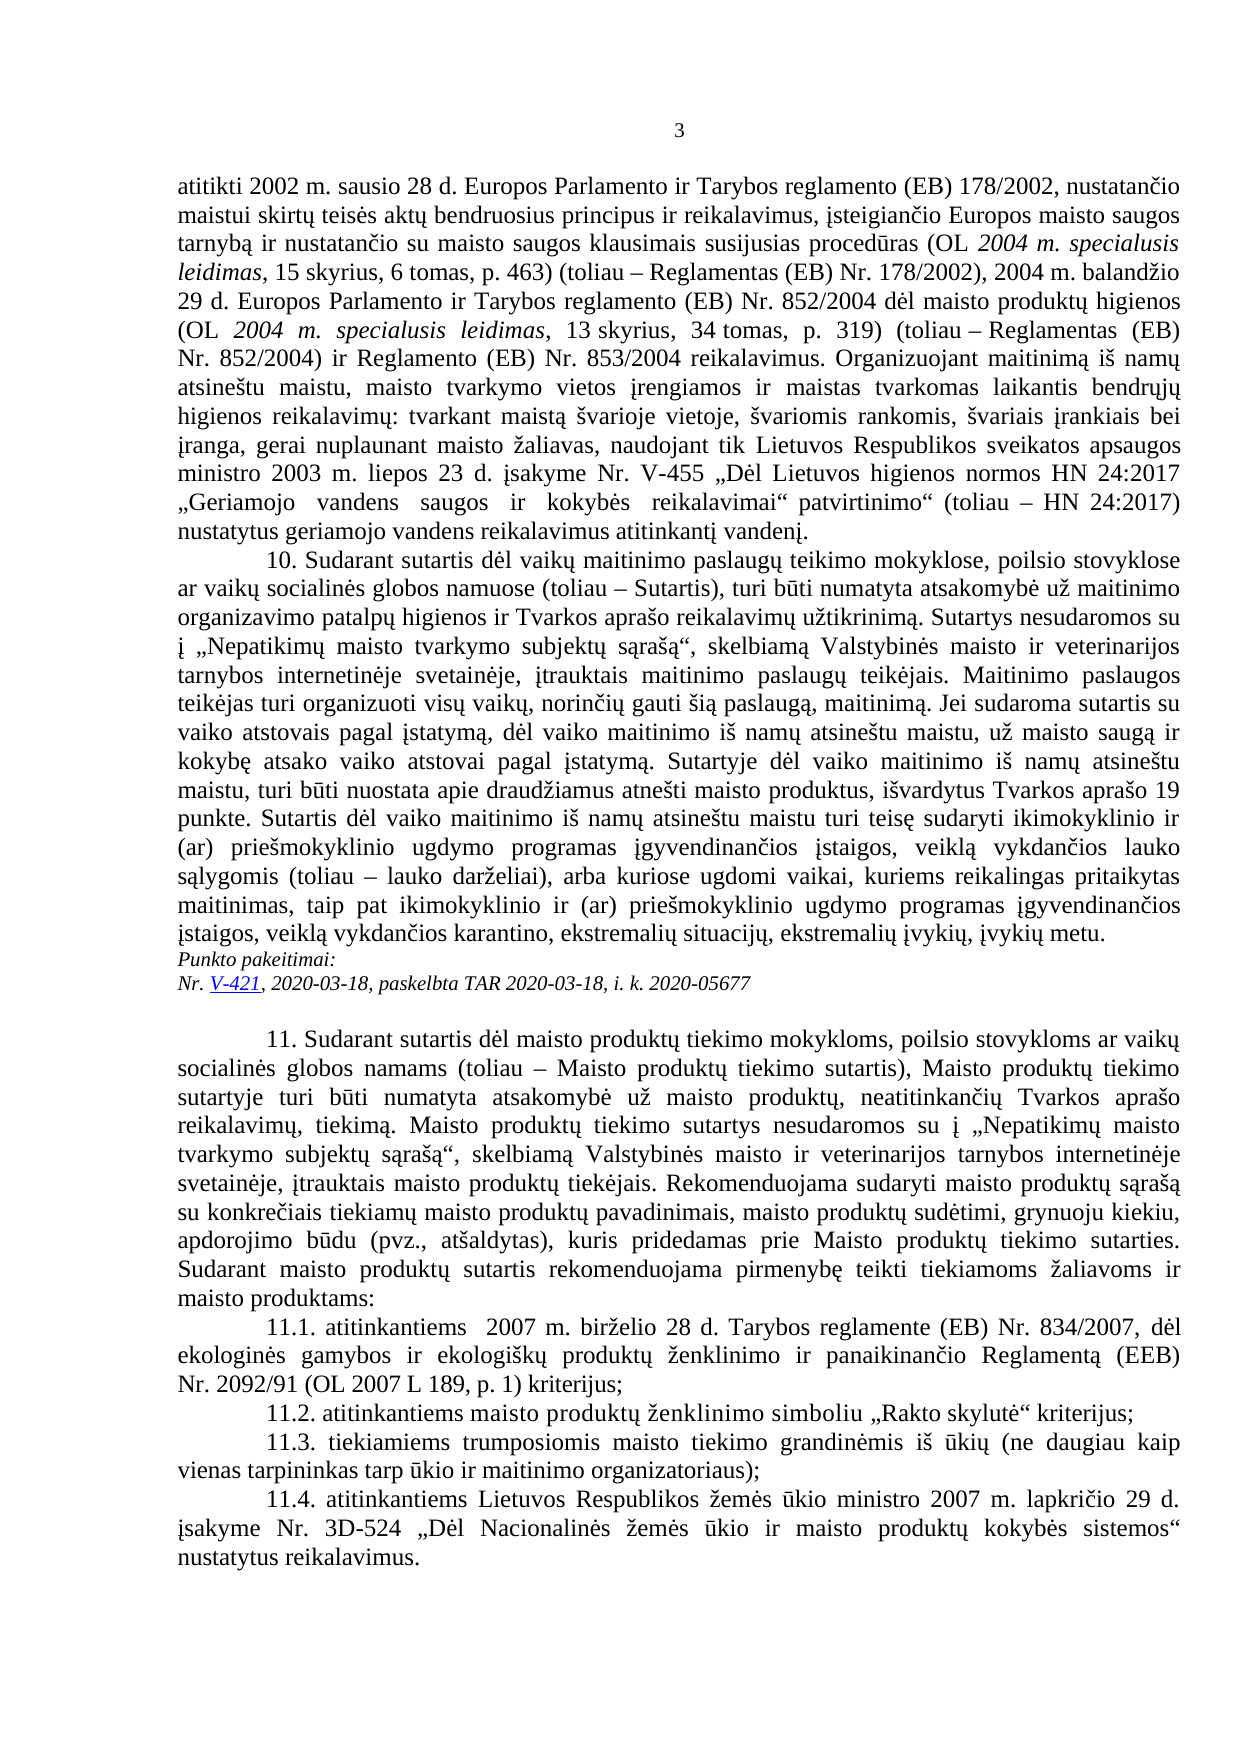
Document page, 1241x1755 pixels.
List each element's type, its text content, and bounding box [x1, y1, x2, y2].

text 10. Sudarant sutartis dėl vaikų maitinimo paslaugų teikimo mokyklose, poilsio stovyklose ar vaikų socialinės globos namuose (toliau – Sutartis), turi būti numatyta atsakomybė už maitinimo organizavimo patalpų higienos ir Tvarkos aprašo reikalavimų užtikrinimą. Sutartys nesudaromos su į „Nepatikimų maisto tvarkymo subjektų sąrašą“, skelbiamą Valstybinės maisto ir veterinarijos tarnybos internetinėje svetainėje, įtrauktais maitinimo paslaugų teikėjais. Maitinimo paslaugos teikėjas turi organizuoti visų vaikų, norinčių gauti šią paslaugą, maitinimą. Jei sudaroma sutartis su vaiko atstovais pagal įstatymą, dėl vaiko maitinimo iš namų atsineštu maistu, už maisto saugą ir kokybę atsako vaiko atstovai pagal įstatymą. Sutartyje dėl vaiko maitinimo iš namų atsineštu maistu, turi būti nuostata apie draudžiamus atnešti maisto produktus, išvardytus Tvarkos aprašo 19 punkte. Sutartis dėl vaiko maitinimo iš namų atsineštu maistu turi teisę sudaryti ikimokyklinio ir (ar) priešmokyklinio ugdymo programas įgyvendinančios įstaigos, veiklą vykdančios lauko sąlygomis (toliau ‒ lauko darželiai), arba kuriose ugdomi vaikai, kuriems reikalingas pritaikytas maitinimas, taip pat ikimokyklinio ir (ar) priešmokyklinio ugdymo programas įgyvendinančios įstaigos, veiklą vykdančios karantino, ekstremalių situacijų, ekstremalių įvykių, įvykių metu. [177, 545, 1181, 947]
text 11.3. tiekiamiems trumposiomis maisto tiekimo grandinėmis iš ūkių (ne daugiau kaip vienas tarpininkas tarp ūkio ir maitinimo organizatoriaus); [177, 1427, 1181, 1484]
text 11.1. atitinkantiems 2007 m. birželio 28 d. Tarybos reglamente (EB) Nr. 834/2007, dėl ekologinės gamybos ir ekologiškų produktų ženklinimo ir panaikinančio Reglamentą (EEB) Nr. 2092/91 (OL 2007 L 189, p. 1) kriterijus; [177, 1312, 1181, 1398]
text 11.2. atitinkantiems maisto produktų ženklinimo simboliu „Rakto skylutė“ kriterijus; [177, 1398, 1181, 1427]
text 11. Sudarant sutartis dėl maisto produktų tiekimo mokykloms, poilsio stovykloms ar vaikų socialinės globos namams (toliau – Maisto produktų tiekimo sutartis), Maisto produktų tiekimo sutartyje turi būti numatyta atsakomybė už maisto produktų, neatitinkančių Tvarkos aprašo reikalavimų, tiekimą. Maisto produktų tiekimo sutartys nesudaromos su į „Nepatikimų maisto tvarkymo subjektų sąrašą“, skelbiamą Valstybinės maisto ir veterinarijos tarnybos internetinėje svetainėje, įtrauktais maisto produktų tiekėjais. Rekomenduojama sudaryti maisto produktų sąrašą su konkrečiais tiekiamų maisto produktų pavadinimais, maisto produktų sudėtimi, grynuoju kiekiu, apdorojimo būdu (pvz., atšaldytas), kuris pridedamas prie Maisto produktų tiekimo sutarties. Sudarant maisto produktų sutartis rekomenduojama pirmenybę teikti tiekiamoms žaliavoms ir maisto produktams: [177, 1024, 1181, 1312]
text atitikti 2002 m. sausio 28 d. Europos Parlamento ir Tarybos reglamento (EB) 178/2002, nustatančio maistui skirtų teisės aktų bendruosius principus ir reikalavimus, įsteigiančio Europos maisto saugos tarnybą ir nustatančio su maisto saugos klausimais susijusias procedūras (OL 2004 m. specialusis leidimas, 15 skyrius, 6 tomas, p. 463) (toliau ‒ Reglamentas (EB) Nr. 178/2002), 2004 m. balandžio 29 d. Europos Parlamento ir Tarybos reglamento (EB) Nr. 852/2004 dėl maisto produktų higienos (OL 2004 m. specialusis leidimas, 13 skyrius, 34 tomas, p. 319) (toliau ‒ Reglamentas (EB) Nr. 852/2004) ir Reglamento (EB) Nr. 853/2004 reikalavimus. Organizuojant maitinimą iš namų atsineštu maistu, maisto tvarkymo vietos įrengiamos ir maistas tvarkomas laikantis bendrųjų higienos reikalavimų: tvarkant maistą švarioje vietoje, švariomis rankomis, švariais įrankiais bei įranga, gerai nuplaunant maisto žaliavas, naudojant tik Lietuvos Respublikos sveikatos apsaugos ministro 2003 m. liepos 23 d. įsakyme Nr. V-455 „Dėl Lietuvos higienos normos HN 24:2017 „Geriamojo vandens saugos ir kokybės reikalavimai“ patvirtinimo“ (toliau ‒ HN 24:2017) nustatytus geriamojo vandens reikalavimus atitinkantį vandenį. [177, 171, 1181, 545]
text 11.4. atitinkantiems Lietuvos Respublikos žemės ūkio ministro 2007 m. lapkričio 29 d. įsakyme Nr. 3D-524 „Dėl Nacionalinės žemės ūkio ir maisto produktų kokybės sistemos“ nustatytus reikalavimus. [177, 1484, 1181, 1570]
text Punkto pakeitimai: [177, 947, 1181, 971]
text Nr. V-421, 2020-03-18, paskelbta TAR 2020-03-18, i. k. 2020-05677 [177, 971, 1181, 995]
